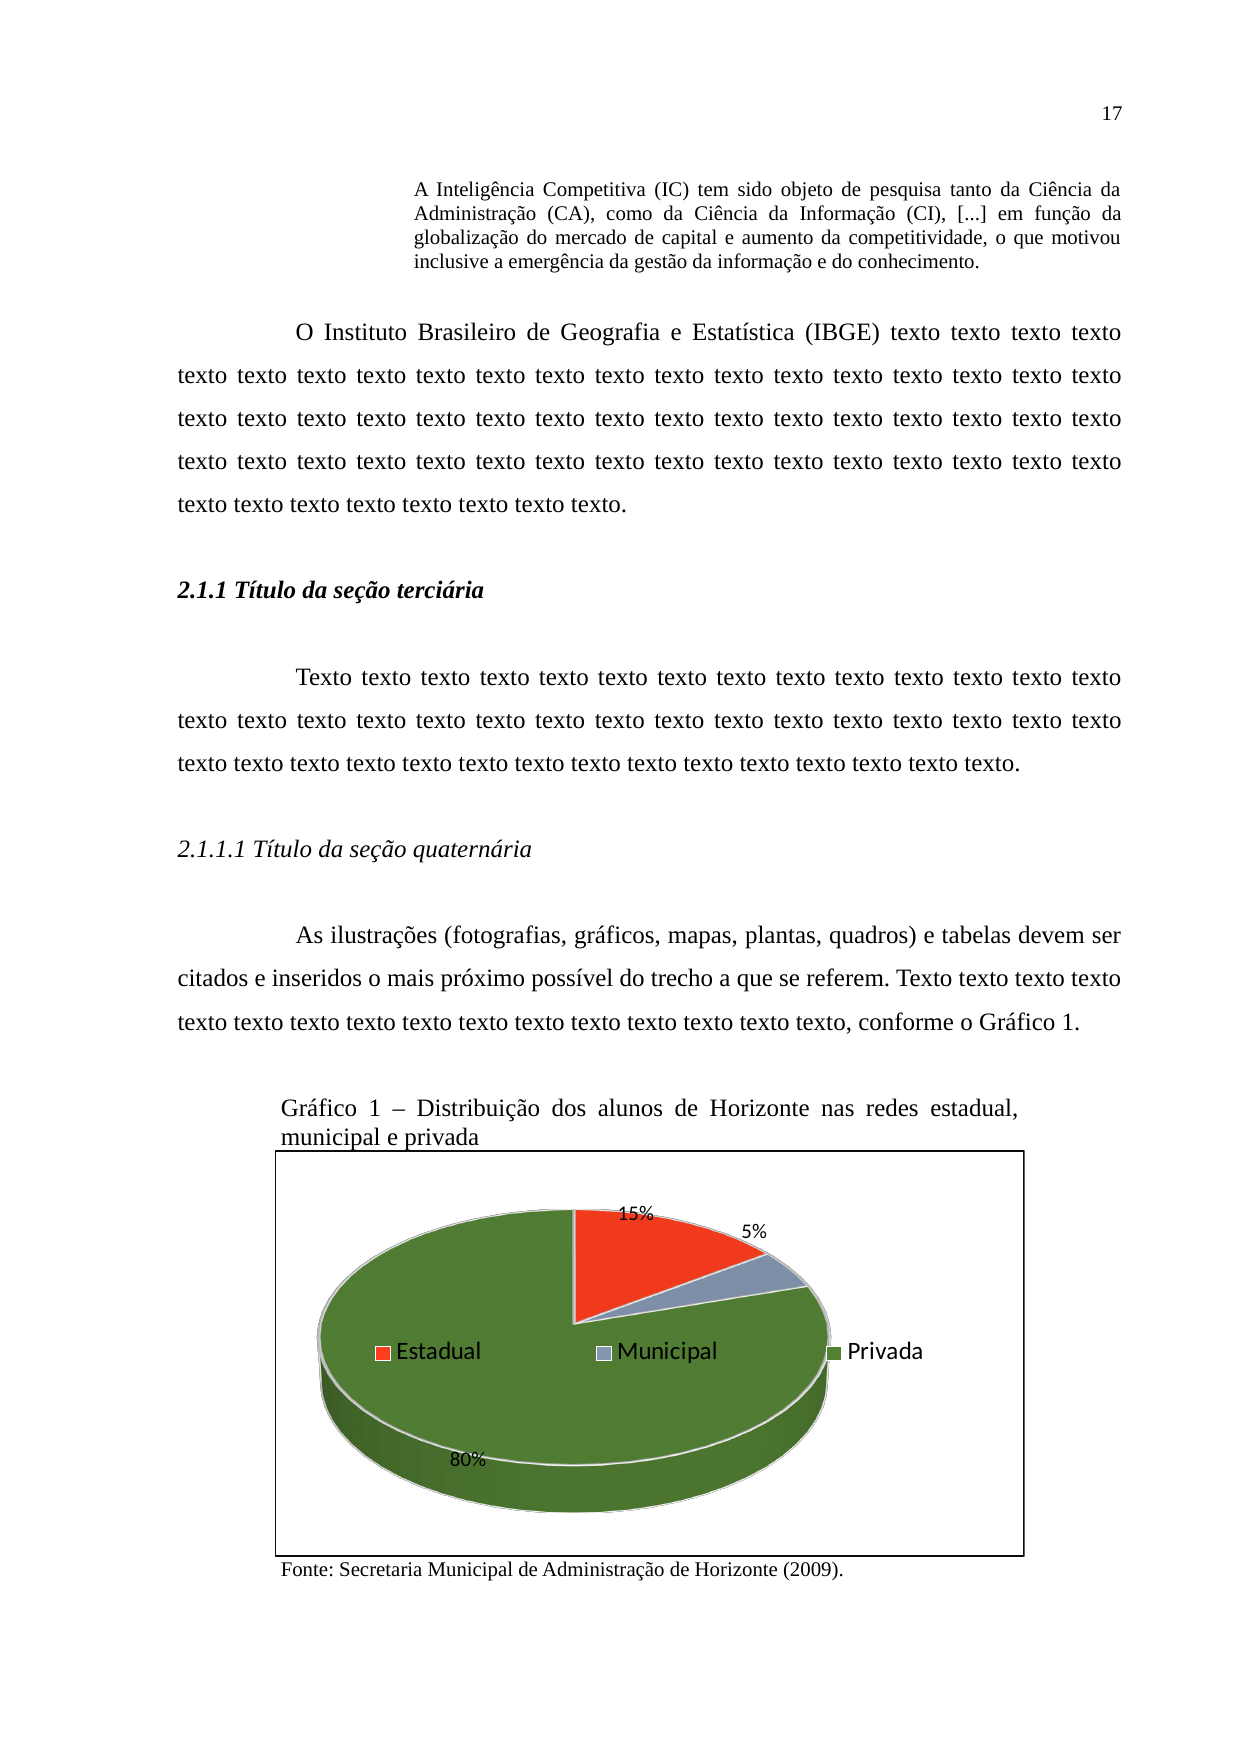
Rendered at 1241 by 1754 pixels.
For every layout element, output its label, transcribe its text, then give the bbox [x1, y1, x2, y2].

text Gráfico 1 – Distribuição dos alunos de Horizonte nas redes estadual, municipal e privada [281, 1093, 1019, 1150]
text Texto texto texto texto texto texto texto texto texto texto texto texto texto texto texto texto texto texto texto texto texto texto texto texto texto texto texto texto texto texto texto texto texto texto texto texto texto texto texto texto texto texto texto texto texto. [177, 662, 1122, 777]
text 2.1.1 Título da seção terciária [177, 575, 1122, 604]
text Fonte: Secretaria Municipal de Administração de Horizonte (2009). [281, 1557, 1084, 1581]
text 2.1.1.1 Título da seção quaternária [177, 834, 1122, 863]
text A Inteligência Competitiva (IC) tem sido objeto de pesquisa tanto da Ciência da Administração (CA), como da Ciência da Informação (CI), [...] em função da globalização do mercado de capital e aumento da competitividade, o que motivou inclusive a emergência da gestão da informação e do conhecimento. [413, 177, 1122, 273]
text O Instituto Brasileiro de Geografia e Estatística (IBGE) texto texto texto texto texto texto texto texto texto texto texto texto texto texto texto texto texto texto texto texto texto texto texto texto texto texto texto texto texto texto texto texto texto texto texto texto texto texto texto texto texto texto texto texto texto texto texto texto texto texto texto texto texto texto texto texto texto texto texto texto. [177, 317, 1122, 518]
text As ilustrações (fotografias, gráficos, mapas, plantas, quadros) e tabelas devem ser citados e inseridos o mais próximo possível do trecho a que se referem. Texto texto texto texto texto texto texto texto texto texto texto texto texto texto texto texto, conforme o Gráfico 1. [177, 920, 1122, 1035]
